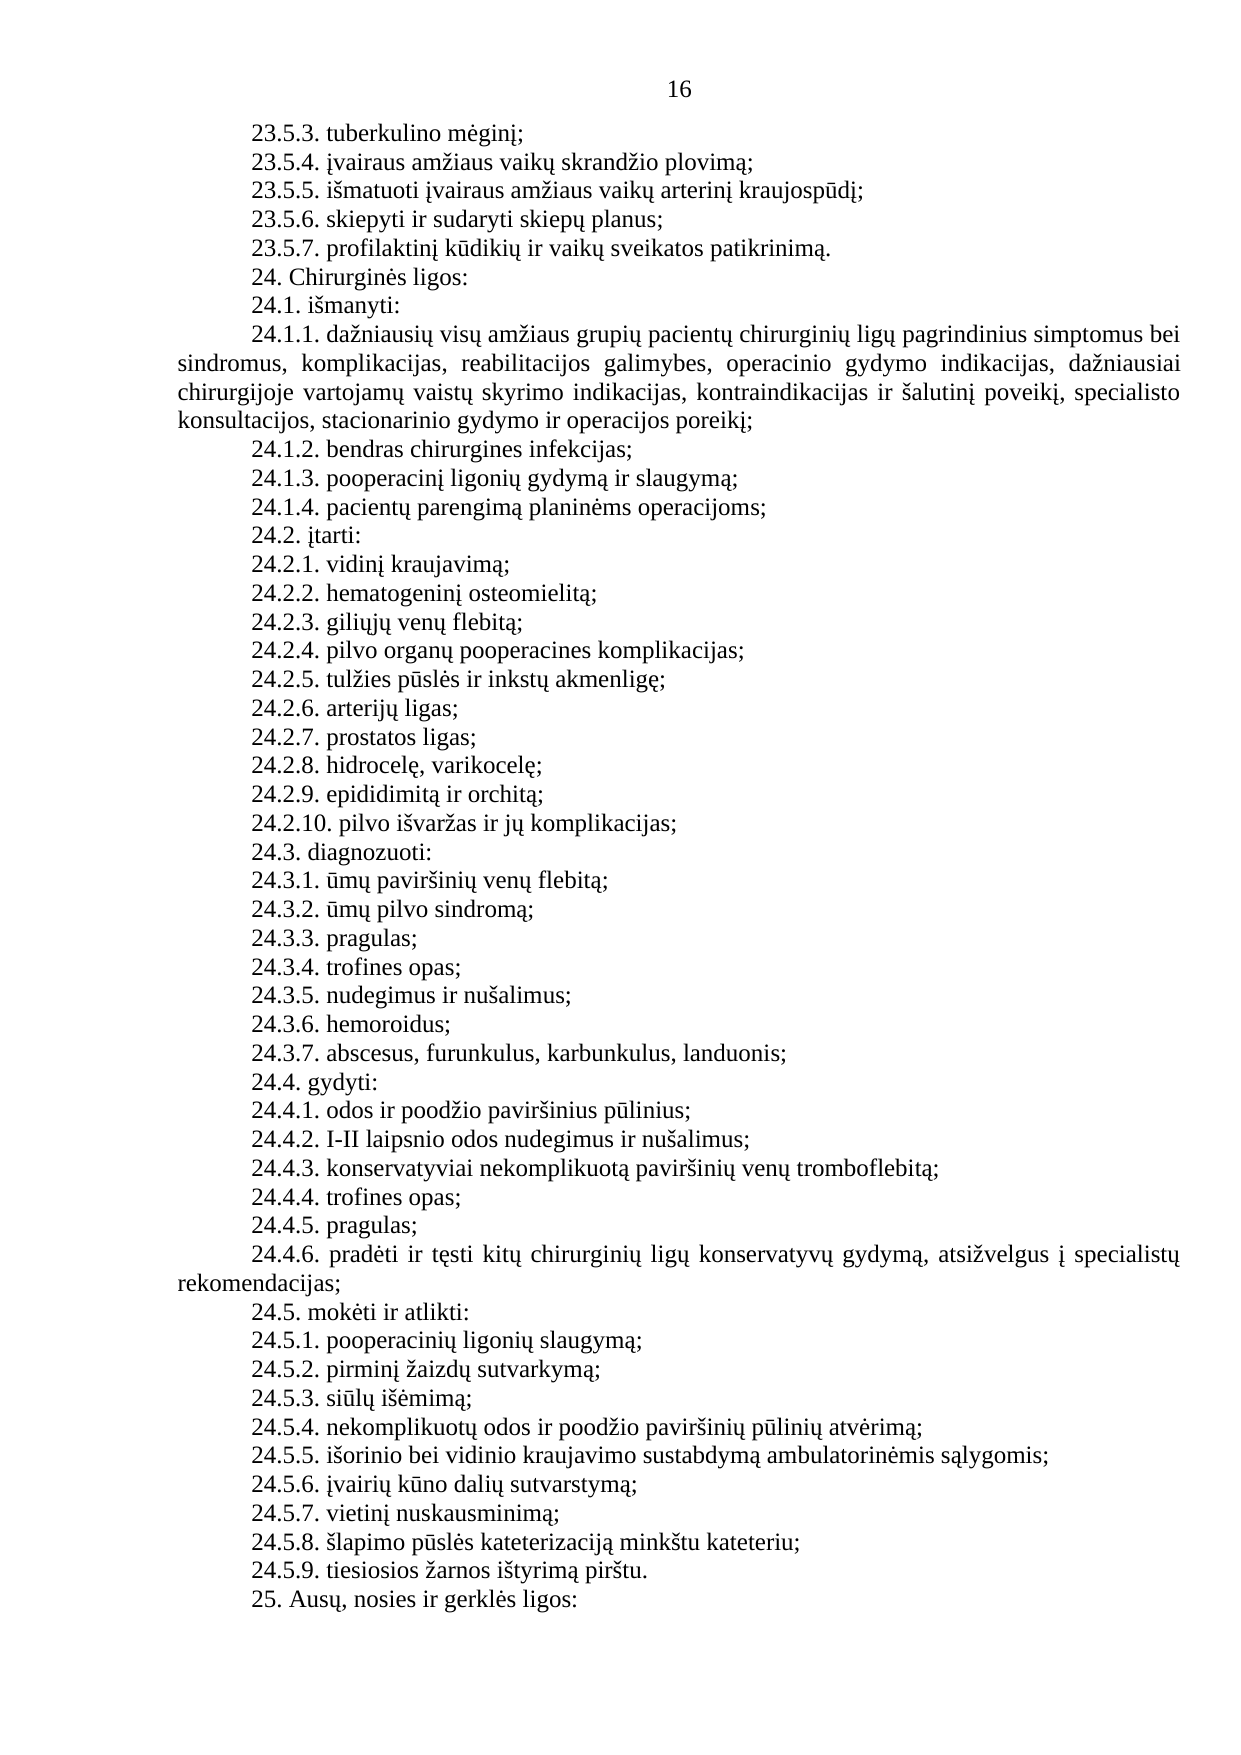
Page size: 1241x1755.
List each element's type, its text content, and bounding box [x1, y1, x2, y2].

text 24.4.1. odos ir poodžio paviršinius pūlinius; [177, 1096, 1181, 1124]
text 23.5.4. įvairaus amžiaus vaikų skrandžio plovimą; [177, 147, 1181, 176]
text 24.2.9. epididimitą ir orchitą; [177, 779, 1181, 808]
text 24.5.7. vietinį nuskausminimą; [177, 1498, 1181, 1527]
text 23.5.7. profilaktinį kūdikių ir vaikų sveikatos patikrinimą. [177, 233, 1181, 262]
text 24.3. diagnozuoti: [177, 837, 1181, 866]
text 24.1.2. bendras chirurgines infekcijas; [177, 434, 1181, 463]
text 24.5.8. šlapimo pūslės kateterizaciją minkštu kateteriu; [177, 1527, 1181, 1556]
text 24.3.2. ūmų pilvo sindromą; [177, 894, 1181, 923]
text 24.4. gydyti: [177, 1067, 1181, 1096]
text 23.5.3. tuberkulino mėginį; [177, 118, 1181, 147]
text 24.1. išmanyti: [177, 291, 1181, 319]
text 24.2.4. pilvo organų pooperacines komplikacijas; [177, 636, 1181, 664]
text 24.2. įtarti: [177, 521, 1181, 549]
text 24.1.4. pacientų parengimą planinėms operacijoms; [177, 492, 1181, 521]
text 24.5.6. įvairių kūno dalių sutvarstymą; [177, 1469, 1181, 1498]
text 24. Chirurginės ligos: [177, 262, 1181, 291]
text 24.3.3. pragulas; [177, 923, 1181, 952]
text 24.4.5. pragulas; [177, 1211, 1181, 1239]
text 24.5.5. išorinio bei vidinio kraujavimo sustabdymą ambulatorinėmis sąlygomis; [177, 1441, 1181, 1469]
text 24.3.5. nudegimus ir nušalimus; [177, 981, 1181, 1009]
text 24.4.3. konservatyviai nekomplikuotą paviršinių venų tromboflebitą; [177, 1153, 1181, 1182]
text 23.5.5. išmatuoti įvairaus amžiaus vaikų arterinį kraujospūdį; [177, 176, 1181, 204]
text 24.3.6. hemoroidus; [177, 1009, 1181, 1038]
text 24.3.7. abscesus, furunkulus, karbunkulus, landuonis; [177, 1038, 1181, 1067]
text 24.5.4. nekomplikuotų odos ir poodžio paviršinių pūlinių atvėrimą; [177, 1412, 1181, 1441]
text 25. Ausų, nosies ir gerklės ligos: [177, 1584, 1181, 1613]
text 24.2.3. giliųjų venų flebitą; [177, 607, 1181, 636]
text 24.2.10. pilvo išvaržas ir jų komplikacijas; [177, 808, 1181, 837]
text 24.5.3. siūlų išėmimą; [177, 1383, 1181, 1412]
text 24.4.2. I-II laipsnio odos nudegimus ir nušalimus; [177, 1124, 1181, 1153]
text 24.2.1. vidinį kraujavimą; [177, 549, 1181, 578]
text 24.2.6. arterijų ligas; [177, 693, 1181, 722]
text 24.2.5. tulžies pūslės ir inkstų akmenligę; [177, 664, 1181, 693]
text 24.5.9. tiesiosios žarnos ištyrimą pirštu. [177, 1556, 1181, 1584]
text 24.4.4. trofines opas; [177, 1182, 1181, 1211]
text 24.3.4. trofines opas; [177, 952, 1181, 981]
text 24.1.3. pooperacinį ligonių gydymą ir slaugymą; [177, 463, 1181, 492]
text 24.2.2. hematogeninį osteomielitą; [177, 578, 1181, 607]
text 24.3.1. ūmų paviršinių venų flebitą; [177, 866, 1181, 894]
text 24.5.1. pooperacinių ligonių slaugymą; [177, 1326, 1181, 1354]
text 24.1.1. dažniausių visų amžiaus grupių pacientų chirurginių ligų pagrindinius simptomus bei sindromus, komplikacijas, reabilitacijos galimybes, operacinio gydymo indikacijas, dažniausiai chirurgijoje vartojamų vaistų skyrimo indikacijas, kontraindikacijas ir šalutinį poveikį, specialisto konsultacijos, stacionarinio gydymo ir operacijos poreikį; [177, 319, 1181, 434]
text 24.2.8. hidrocelę, varikocelę; [177, 751, 1181, 779]
text 23.5.6. skiepyti ir sudaryti skiepų planus; [177, 204, 1181, 233]
text 24.5.2. pirminį žaizdų sutvarkymą; [177, 1354, 1181, 1383]
text 24.4.6. pradėti ir tęsti kitų chirurginių ligų konservatyvų gydymą, atsižvelgus į specialistų rekomendacijas; [177, 1239, 1181, 1297]
text 24.2.7. prostatos ligas; [177, 722, 1181, 751]
text 24.5. mokėti ir atlikti: [177, 1297, 1181, 1326]
